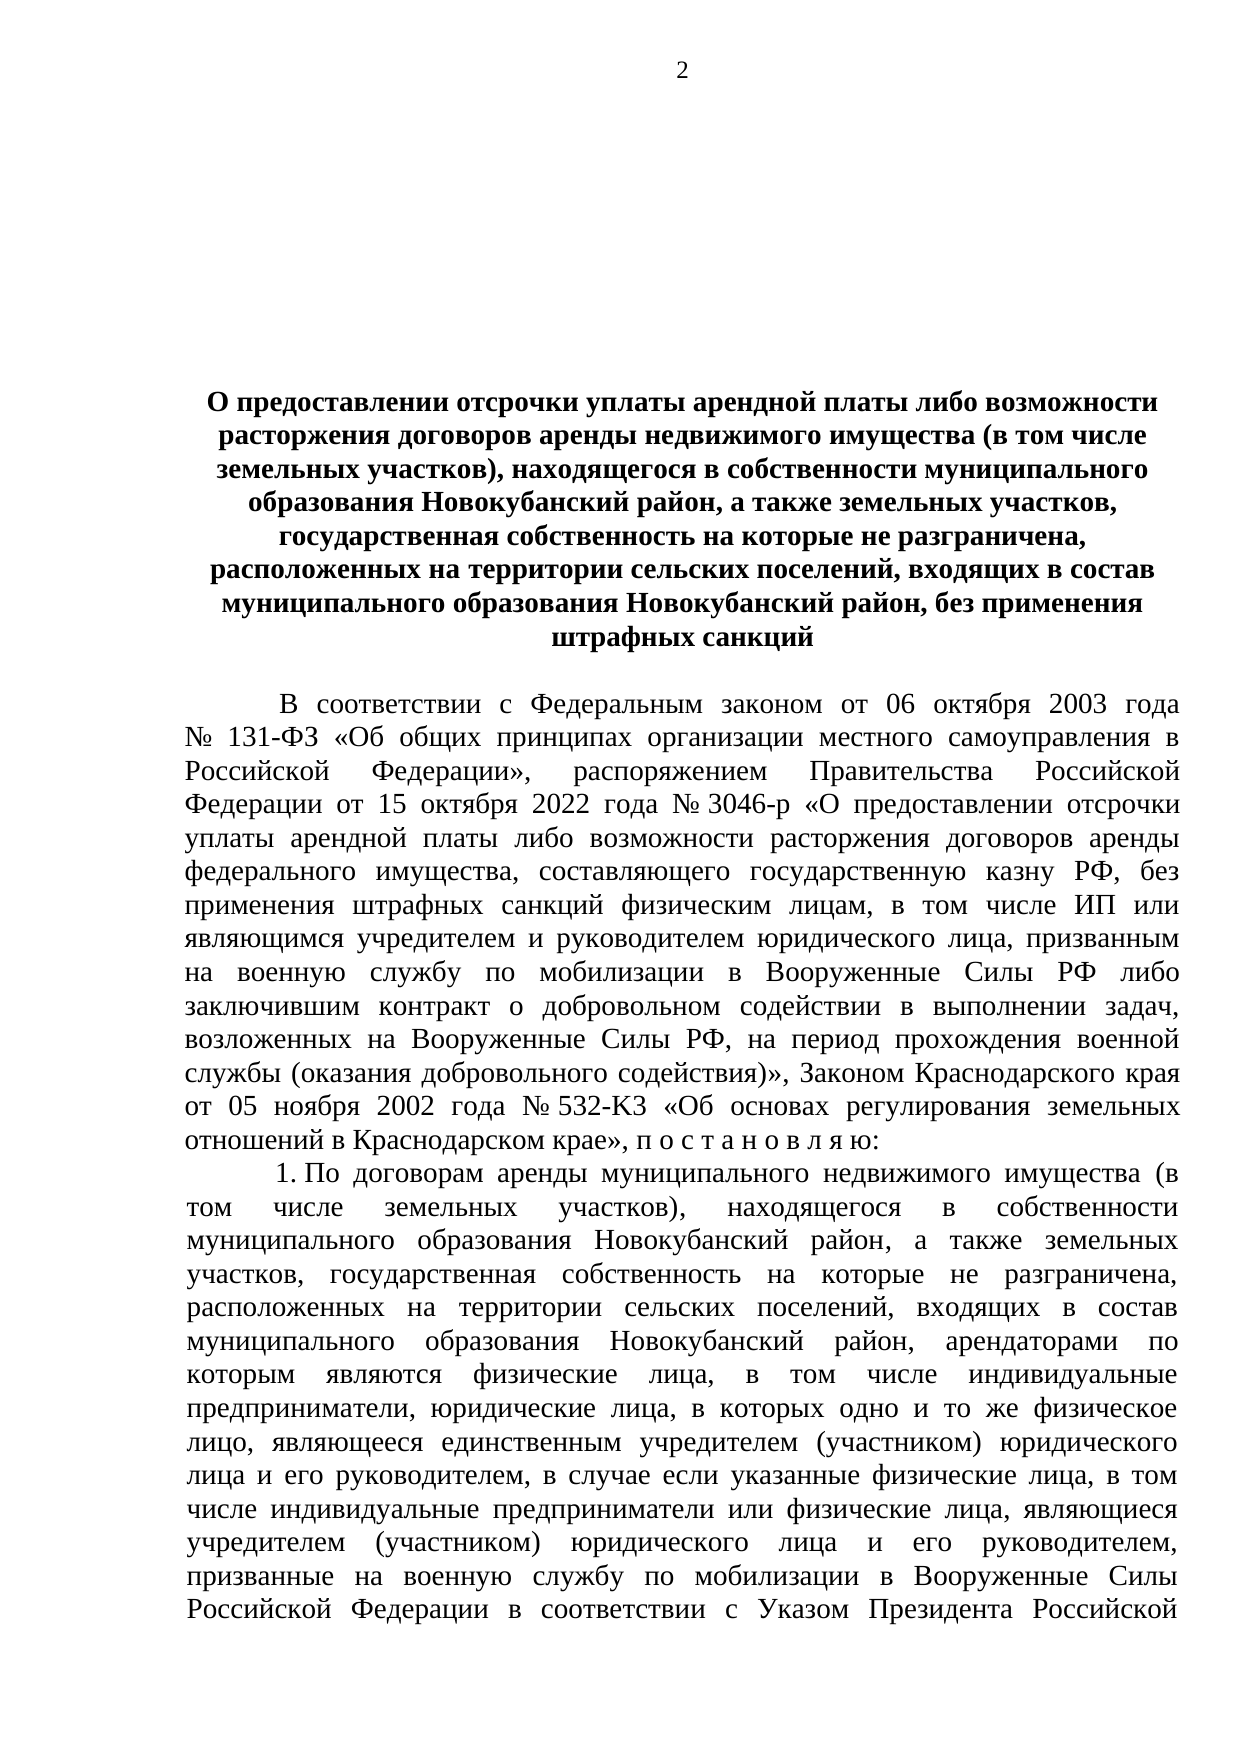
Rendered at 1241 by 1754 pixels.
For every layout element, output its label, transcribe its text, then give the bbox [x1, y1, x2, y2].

text О предоставлении отсрочки уплаты арендной платы либо возможности расторжения договоров аренды недвижимого имущества (в том числе земельных участков), находящегося в собственности муниципального образования Новокубанский район, а также земельных участков, государственная собственность на которые не разграничена, расположенных на территории сельских поселений, входящих в состав муниципального образования Новокубанский район, без применения штрафных санкций [184, 384, 1181, 652]
text 1. По договорам аренды муниципального недвижимого имущества (в том числе земельных участков), находящегося в собственности муниципального образования Новокубанский район, а также земельных участков, государственная собственность на которые не разграничена, расположенных на территории сельских поселений, входящих в состав муниципального образования Новокубанский район, арендаторами по которым являются физические лица, в том числе индивидуальные предприниматели, юридические лица, в которых одно и то же физическое лицо, являющееся единственным учредителем (участником) юридического лица и его руководителем, в случае если указанные физические лица, в том числе индивидуальные предприниматели или физические лица, являющиеся учредителем (участником) юридического лица и его руководителем, призванные на военную службу по мобилизации в Вооруженные Силы Российской Федерации в соответствии с Указом Президента Российской [186, 1155, 1178, 1625]
text В соответствии с Федеральным законом от 06 октября 2003 года № 131-ФЗ «Об общих принципах организации местного самоуправления в Российской Федерации», распоряжением Правительства Российской Федерации от 15 октября 2022 года № 3046-р «О предоставлении отсрочки уплаты арендной платы либо возможности расторжения договоров аренды федерального имущества, составляющего государственную казну РФ, без применения штрафных санкций физическим лицам, в том числе ИП или являющимся учредителем и руководителем юридического лица, призванным на военную службу по мобилизации в Вооруженные Силы РФ либо заключившим контракт о добровольном содействии в выполнении задач, возложенных на Вооруженные Силы РФ, на период прохождения военной службы (оказания добровольного содействия)», Законом Краснодарского края от 05 ноября 2002 года № 532-K3 «Об основах регулирования земельных отношений в Краснодарском крае», п о с т а н о в л я ю: [184, 686, 1181, 1155]
